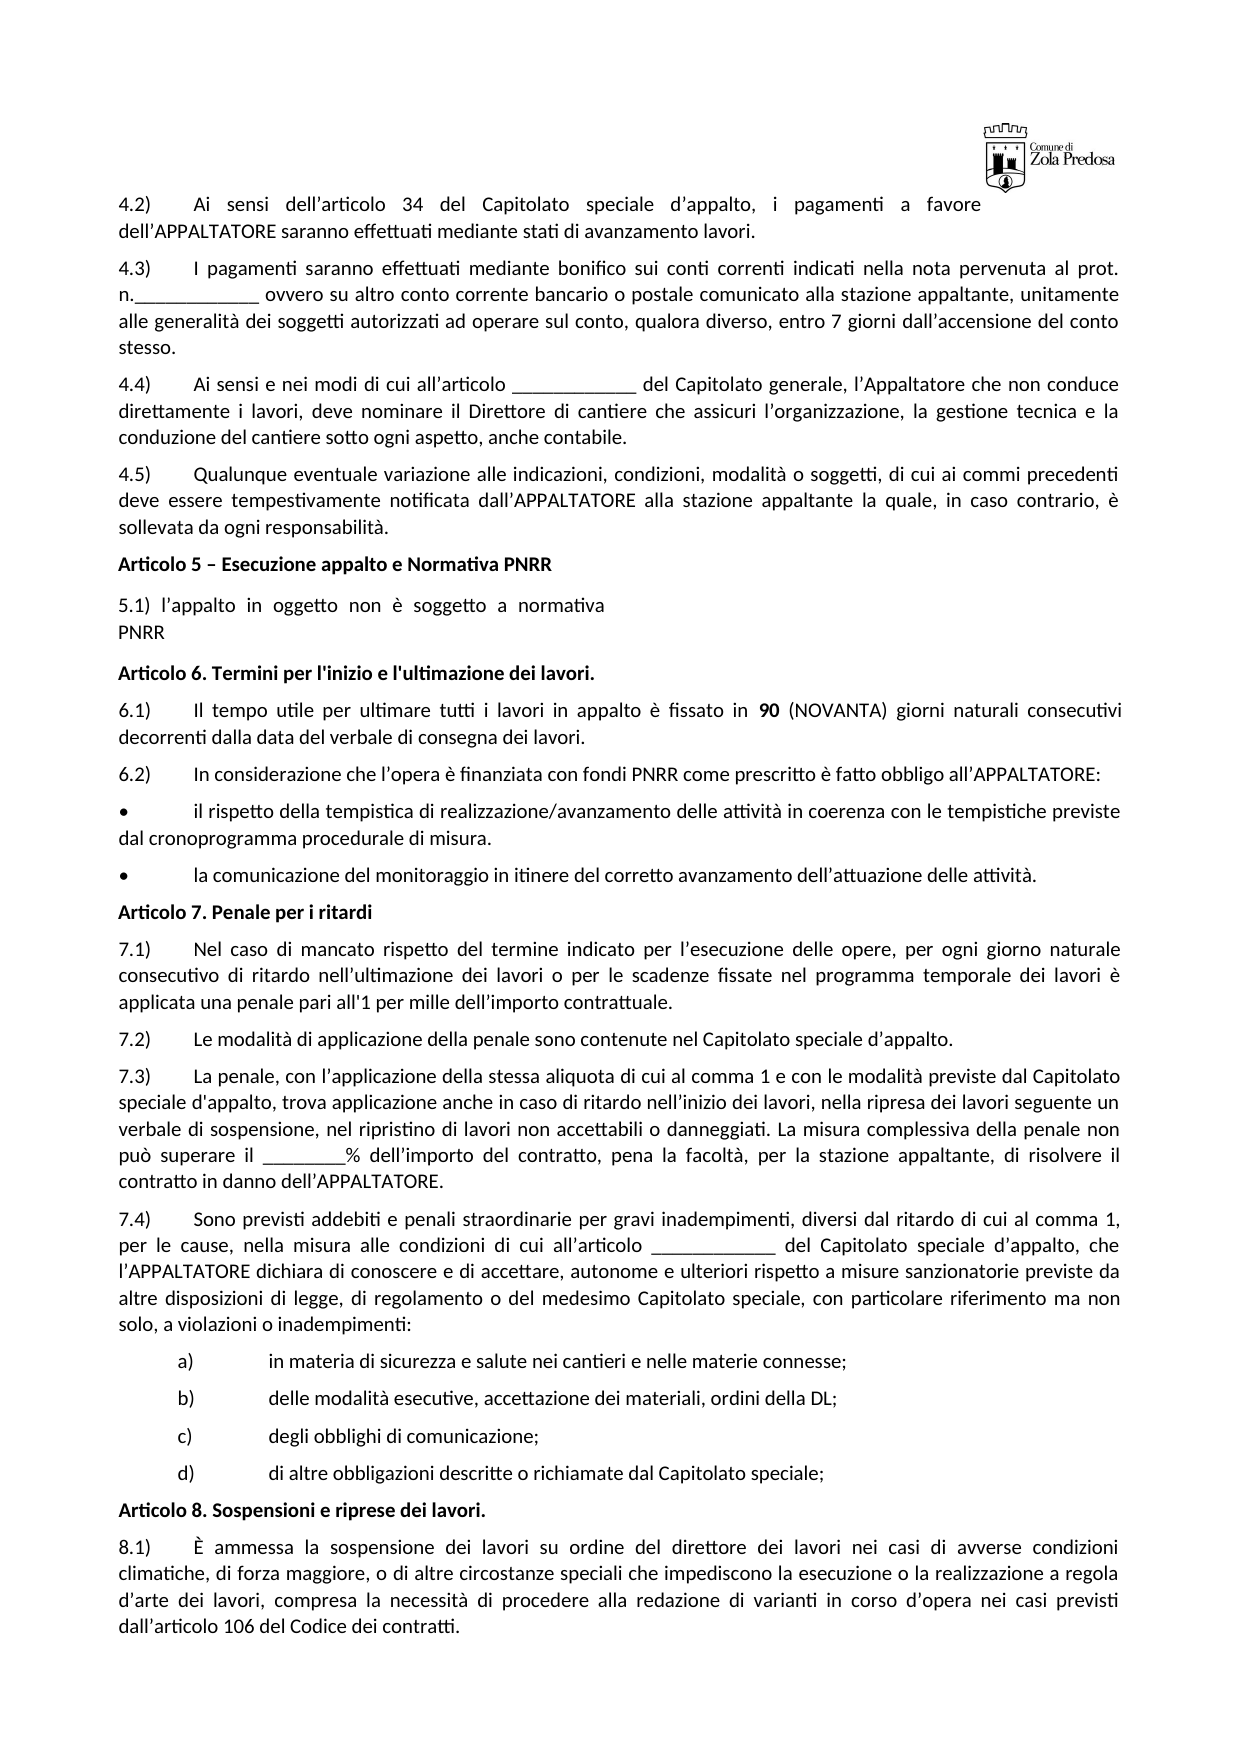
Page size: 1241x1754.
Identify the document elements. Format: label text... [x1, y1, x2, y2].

list La penale, con l’applicazione della stessa aliquota di cui al comma 1 e con le modalità previste dal Capitolato speciale d'appalto, trova applicazione anche in caso di ritardo nell’inizio dei lavori, nella ripresa dei lavori seguente un verbale di sospensione, nel ripristino di lavori non accettabili o danneggiati. La misura complessiva della penale non può superare il ________% dell’importo del contratto, pena la facoltà, per la stazione appaltante, di risolvere il contratto in danno dell’APPALTATORE. [118, 1063, 1122, 1194]
text Articolo 6. Termini per l'inizio e l'ultimazione dei lavori. [118, 661, 1122, 686]
list Nel caso di mancato rispetto del termine indicato per l’esecuzione delle opere, per ogni giorno naturale consecutivo di ritardo nell’ultimazione dei lavori o per le scadenze fissate nel programma temporale dei lavori è applicata una penale pari all'1 per mille dell’importo contrattuale. [118, 936, 1122, 1014]
text Articolo 7. Penale per i ritardi [118, 899, 1122, 924]
text 5.1) l’appalto in oggetto non è soggetto a normativa PNRR [118, 593, 606, 644]
text Articolo 5 – Esecuzione appalto e Normativa PNRR [118, 551, 606, 577]
picture [983, 123, 1115, 193]
list degli obblighi di comunicazione; [118, 1423, 1121, 1448]
list Sono previsti addebiti e penali straordinarie per gravi inadempimenti, diversi dal ritardo di cui al comma 1, per le cause, nella misura alle condizioni di cui all’articolo ____________ del Capitolato speciale d’appalto, che l’APPALTATORE dichiara di conoscere e di accettare, autonome e ulteriori rispetto a misure sanzionatorie previste da altre disposizioni di legge, di regolamento o del medesimo Capitolato speciale, con particolare riferimento ma non solo, a violazioni o inadempimenti: [118, 1206, 1122, 1337]
list in materia di sicurezza e salute nei cantieri e nelle materie connesse; [118, 1348, 1121, 1374]
list Il tempo utile per ultimare tutti i lavori in appalto è fissato in 90 (NOVANTA) giorni naturali consecutivi decorrenti dalla data del verbale di consegna dei lavori. [118, 698, 1122, 749]
list Le modalità di applicazione della penale sono contenute nel Capitolato speciale d’appalto. [118, 1026, 1122, 1051]
list Ai sensi dell’articolo 34 del Capitolato speciale d’appalto, i pagamenti a favore dell’APPALTATORE saranno effettuati mediante stati di avanzamento lavori. [118, 192, 1121, 243]
list In considerazione che l’opera è finanziata con fondi PNRR come prescritto è fatto obbligo all’APPALTATORE: [118, 761, 1122, 787]
list delle modalità esecutive, accettazione dei materiali, ordini della DL; [118, 1386, 1121, 1411]
list Qualunque eventuale variazione alle indicazioni, condizioni, modalità o soggetti, di cui ai commi precedenti deve essere tempestivamente notificata dall’APPALTATORE alla stazione appaltante la quale, in caso contrario, è sollevata da ogni responsabilità. [118, 461, 1121, 539]
list Ai sensi e nei modi di cui all’articolo ____________ del Capitolato generale, l’Appaltatore che non conduce direttamente i lavori, deve nominare il Direttore di cantiere che assicuri l’organizzazione, la gestione tecnica e la conduzione del cantiere sotto ogni aspetto, anche contabile. [118, 371, 1121, 449]
list I pagamenti saranno effettuati mediante bonifico sui conti correnti indicati nella nota pervenuta al prot. n.____________ ovvero su altro conto corrente bancario o postale comunicato alla stazione appaltante, unitamente alle generalità dei soggetti autorizzati ad operare sul conto, qualora diverso, entro 7 giorni dall’accensione del conto stesso. [118, 255, 1121, 360]
list Articolo 8. Sospensioni e riprese dei lavori. [118, 1497, 1121, 1522]
list È ammessa la sospensione dei lavori su ordine del direttore dei lavori nei casi di avverse condizioni climatiche, di forza maggiore, o di altre circostanze speciali che impediscono la esecuzione o la realizzazione a regola d’arte dei lavori, compresa la necessità di procedere alla redazione di varianti in corso d’opera nei casi previsti dall’articolo 106 del Codice dei contratti. [118, 1534, 1121, 1639]
list il rispetto della tempistica di realizzazione/avanzamento delle attività in coerenza con le tempistiche previste dal cronoprogramma procedurale di misura. [118, 798, 1122, 850]
list la comunicazione del monitoraggio in itinere del corretto avanzamento dell’attuazione delle attività. [118, 862, 1122, 887]
list di altre obbligazioni descritte o richiamate dal Capitolato speciale; [118, 1460, 1121, 1485]
